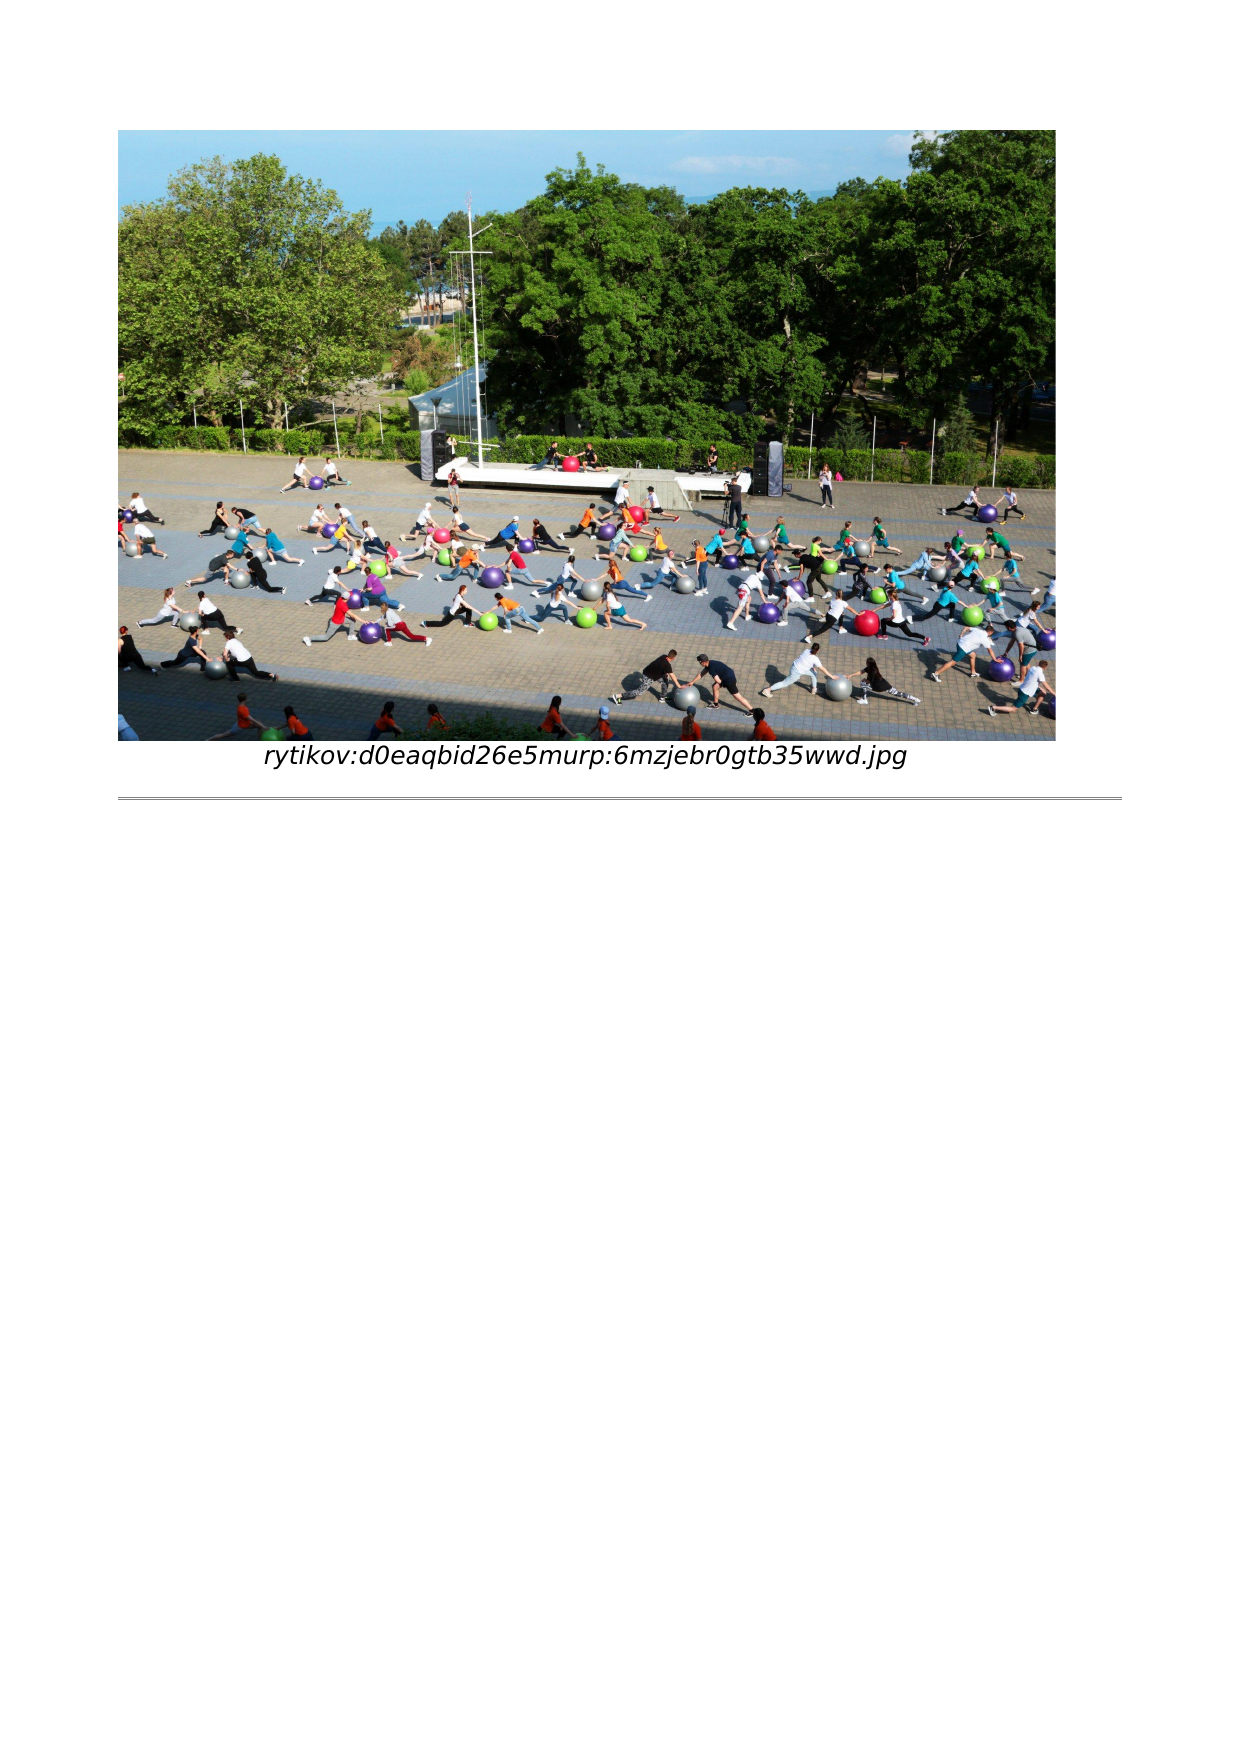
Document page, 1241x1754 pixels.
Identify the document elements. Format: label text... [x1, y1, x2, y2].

picture [118, 130, 1056, 741]
text rytikov:d0eaqbid26e5murp:6mzjebr0gtb35wwd.jpg [118, 741, 1056, 770]
